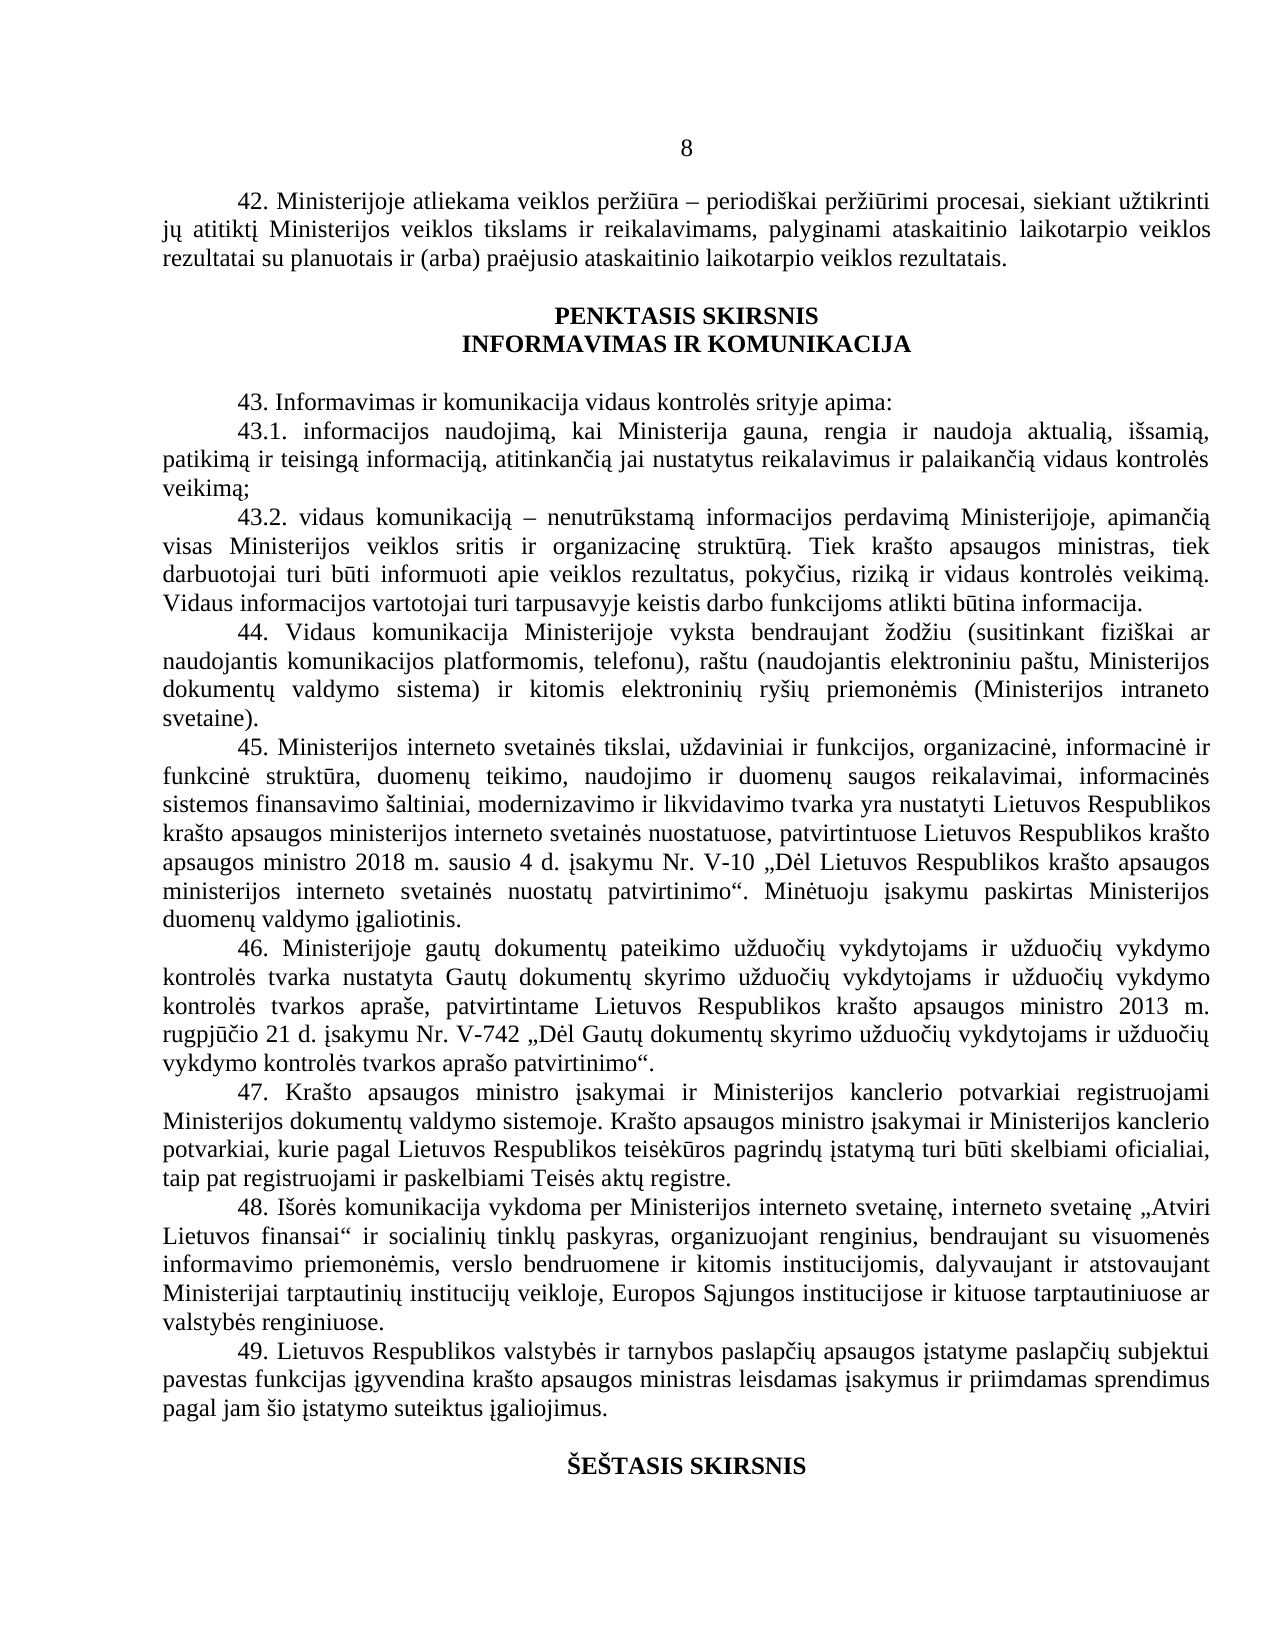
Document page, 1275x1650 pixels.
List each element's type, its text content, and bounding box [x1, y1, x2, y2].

text 49. Lietuvos Respublikos valstybės ir tarnybos paslapčių apsaugos įstatyme paslapčių subjektui pavestas funkcijas įgyvendina krašto apsaugos ministras leisdamas įsakymus ir priimdamas sprendimus pagal jam šio įstatymo suteiktus įgaliojimus. [162, 1336, 1211, 1422]
text 46. Ministerijoje gautų dokumentų pateikimo užduočių vykdytojams ir užduočių vykdymo kontrolės tvarka nustatyta Gautų dokumentų skyrimo užduočių vykdytojams ir užduočių vykdymo kontrolės tvarkos apraše, patvirtintame Lietuvos Respublikos krašto apsaugos ministro 2013 m. rugpjūčio 21 d. įsakymu Nr. V-742 „Dėl Gautų dokumentų skyrimo užduočių vykdytojams ir užduočių vykdymo kontrolės tvarkos aprašo patvirtinimo“. [162, 933, 1211, 1077]
text INFORMAVIMAS IR KOMUNIKACIJA [162, 329, 1211, 358]
text 42. Ministerijoje atliekama veiklos peržiūra – periodiškai peržiūrimi procesai, siekiant užtikrinti jų atitiktį Ministerijos veiklos tikslams ir reikalavimams, palyginami ataskaitinio laikotarpio veiklos rezultatai su planuotais ir (arba) praėjusio ataskaitinio laikotarpio veiklos rezultatais. [162, 186, 1211, 272]
text PENKTASIS SKIRSNIS [162, 301, 1211, 329]
text ŠEŠTASIS SKIRSNIS [162, 1451, 1211, 1479]
text 44. Vidaus komunikacija Ministerijoje vyksta bendraujant žodžiu (susitinkant fiziškai ar naudojantis komunikacijos platformomis, telefonu), raštu (naudojantis elektroniniu paštu, Ministerijos dokumentų valdymo sistema) ir kitomis elektroninių ryšių priemonėmis (Ministerijos intraneto svetaine). [162, 617, 1211, 732]
text 43.1. informacijos naudojimą, kai Ministerija gauna, rengia ir naudoja aktualią, išsamią, patikimą ir teisingą informaciją, atitinkančią jai nustatytus reikalavimus ir palaikančią vidaus kontrolės veikimą; [162, 416, 1211, 502]
text 45. Ministerijos interneto svetainės tikslai, uždaviniai ir funkcijos, organizacinė, informacinė ir funkcinė struktūra, duomenų teikimo, naudojimo ir duomenų saugos reikalavimai, informacinės sistemos finansavimo šaltiniai, modernizavimo ir likvidavimo tvarka yra nustatyti Lietuvos Respublikos krašto apsaugos ministerijos interneto svetainės nuostatuose, patvirtintuose Lietuvos Respublikos krašto apsaugos ministro 2018 m. sausio 4 d. įsakymu Nr. V-10 „Dėl Lietuvos Respublikos krašto apsaugos ministerijos interneto svetainės nuostatų patvirtinimo“. Minėtuoju įsakymu paskirtas Ministerijos duomenų valdymo įgaliotinis. [162, 732, 1211, 933]
text 47. Krašto apsaugos ministro įsakymai ir Ministerijos kanclerio potvarkiai registruojami Ministerijos dokumentų valdymo sistemoje. Krašto apsaugos ministro įsakymai ir Ministerijos kanclerio potvarkiai, kurie pagal Lietuvos Respublikos teisėkūros pagrindų įstatymą turi būti skelbiami oficialiai, taip pat registruojami ir paskelbiami Teisės aktų registre. [162, 1077, 1211, 1192]
text 48. Išorės komunikacija vykdoma per Ministerijos interneto svetainę, interneto svetainę „Atviri Lietuvos finansai“ ir socialinių tinklų paskyras, organizuojant renginius, bendraujant su visuomenės informavimo priemonėmis, verslo bendruomene ir kitomis institucijomis, dalyvaujant ir atstovaujant Ministerijai tarptautinių institucijų veikloje, Europos Sąjungos institucijose ir kituose tarptautiniuose ar valstybės renginiuose. [162, 1192, 1211, 1336]
text 43. Informavimas ir komunikacija vidaus kontrolės srityje apima: [162, 387, 1211, 416]
text 43.2. vidaus komunikaciją – nenutrūkstamą informacijos perdavimą Ministerijoje, apimančią visas Ministerijos veiklos sritis ir organizacinę struktūrą. Tiek krašto apsaugos ministras, tiek darbuotojai turi būti informuoti apie veiklos rezultatus, pokyčius, riziką ir vidaus kontrolės veikimą. Vidaus informacijos vartotojai turi tarpusavyje keistis darbo funkcijoms atlikti būtina informacija. [162, 502, 1211, 617]
